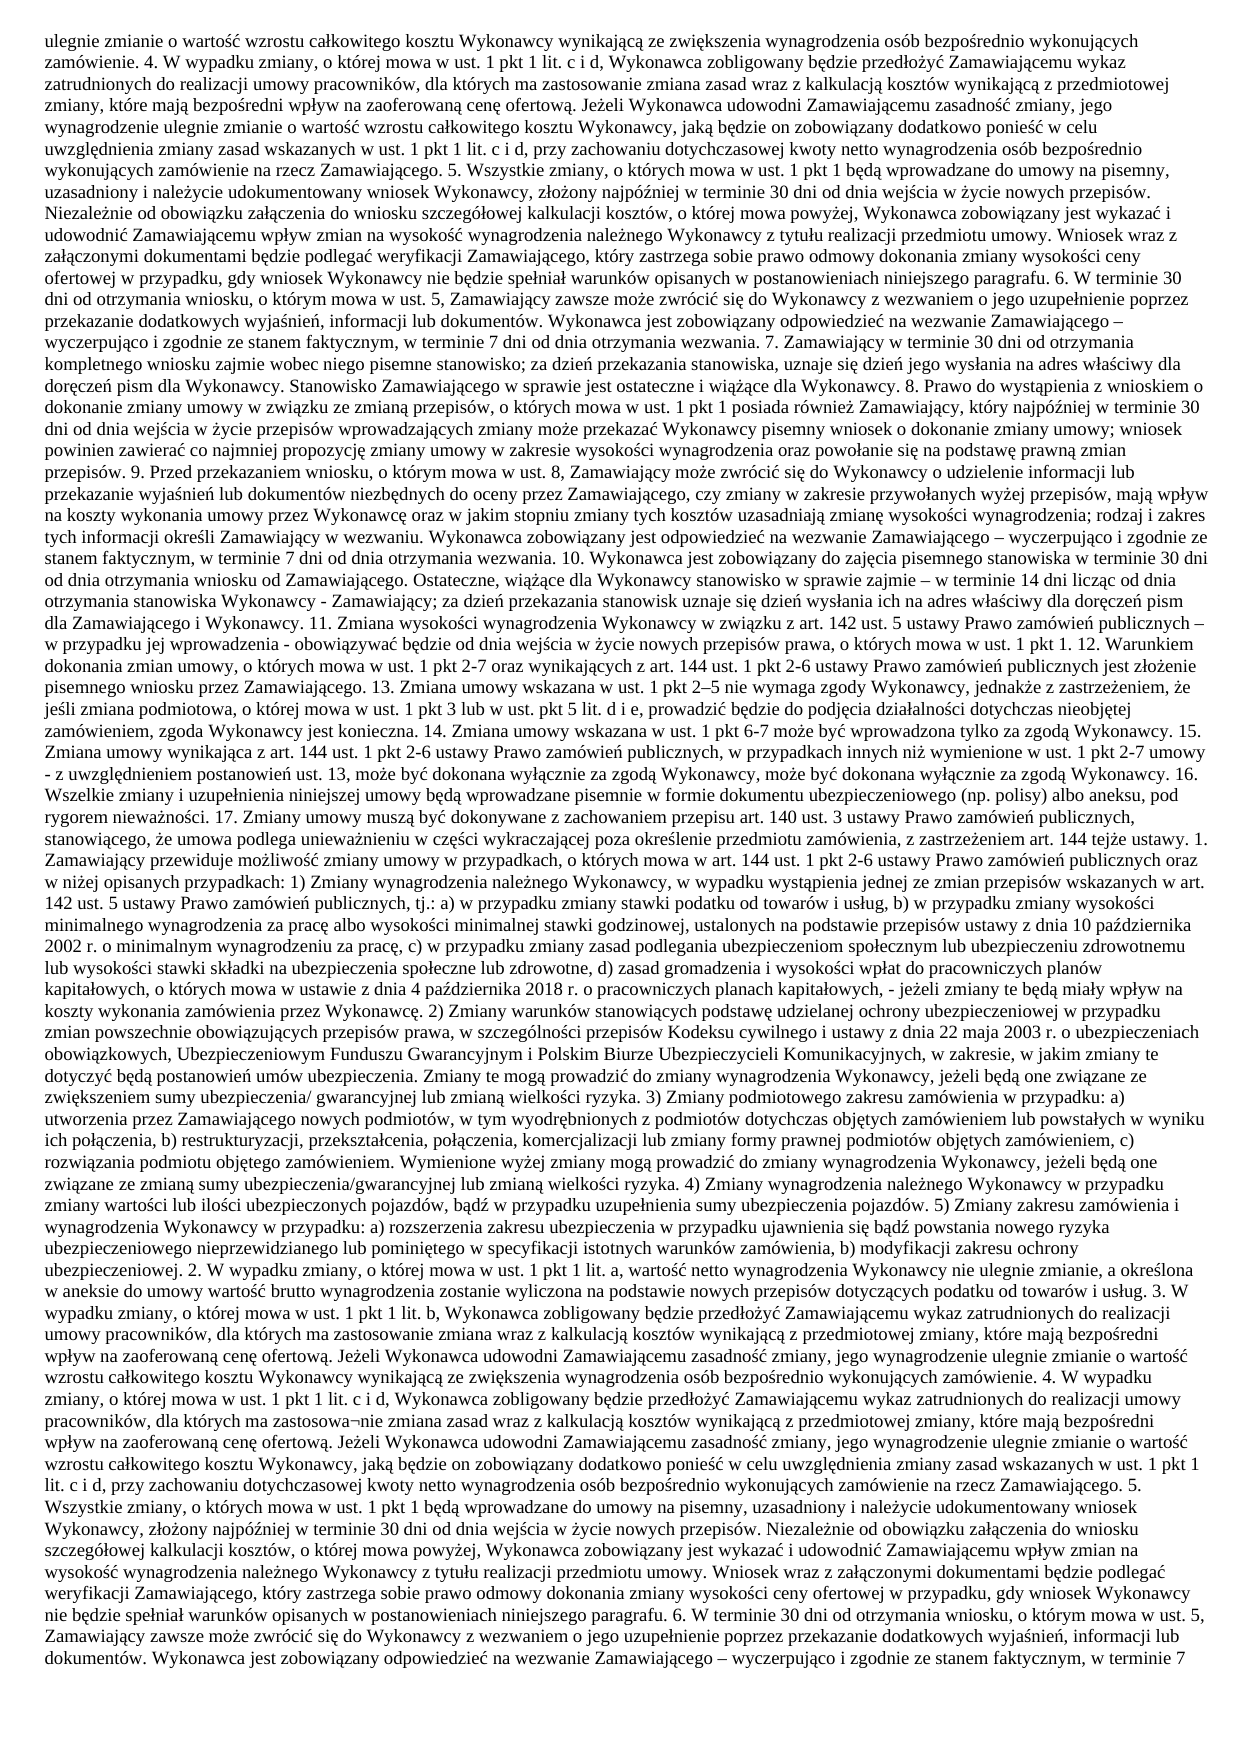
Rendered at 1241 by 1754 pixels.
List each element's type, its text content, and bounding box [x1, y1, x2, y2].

text ulegnie zmianie o wartość wzrostu całkowitego kosztu Wykonawcy wynikającą ze zwiększenia wynagrodzenia osób bezpośrednio wykonujących zamówienie. 4. W wypadku zmiany, o której mowa w ust. 1 pkt 1 lit. c i d, Wykonawca zobligowany będzie przedłożyć Zamawiającemu wykaz zatrudnionych do realizacji umowy pracowników, dla których ma zastosowanie zmiana zasad wraz z kalkulacją kosztów wynikającą z przedmiotowej zmiany, które mają bezpośredni wpływ na zaoferowaną cenę ofertową. Jeżeli Wykonawca udowodni Zamawiającemu zasadność zmiany, jego wynagrodzenie ulegnie zmianie o wartość wzrostu całkowitego kosztu Wykonawcy, jaką będzie on zobowiązany dodatkowo ponieść w celu uwzględnienia zmiany zasad wskazanych w ust. 1 pkt 1 lit. c i d, przy zachowaniu dotychczasowej kwoty netto wynagrodzenia osób bezpośrednio wykonujących zamówienie na rzecz Zamawiającego. 5. Wszystkie zmiany, o których mowa w ust. 1 pkt 1 będą wprowadzane do umowy na pisemny, uzasadniony i należycie udokumentowany wniosek Wykonawcy, złożony najpóźniej w terminie 30 dni od dnia wejścia w życie nowych przepisów. Niezależnie od obowiązku załączenia do wniosku szczegółowej kalkulacji kosztów, o której mowa powyżej, Wykonawca zobowiązany jest wykazać i udowodnić Zamawiającemu wpływ zmian na wysokość wynagrodzenia należnego Wykonawcy z tytułu realizacji przedmiotu umowy. Wniosek wraz z załączonymi dokumentami będzie podlegać weryfikacji Zamawiającego, który zastrzega sobie prawo odmowy dokonania zmiany wysokości ceny ofertowej w przypadku, gdy wniosek Wykonawcy nie będzie spełniał warunków opisanych w postanowieniach niniejszego paragrafu. 6. W terminie 30 dni od otrzymania wniosku, o którym mowa w ust. 5, Zamawiający zawsze może zwrócić się do Wykonawcy z wezwaniem o jego uzupełnienie poprzez przekazanie dodatkowych wyjaśnień, informacji lub dokumentów. Wykonawca jest zobowiązany odpowiedzieć na wezwanie Zamawiającego – wyczerpująco i zgodnie ze stanem faktycznym, w terminie 7 dni od dnia otrzymania wezwania. 7. Zamawiający w terminie 30 dni od otrzymania kompletnego wniosku zajmie wobec niego pisemne stanowisko; za dzień przekazania stanowiska, uznaje się dzień jego wysłania na adres właściwy dla doręczeń pism dla Wykonawcy. Stanowisko Zamawiającego w sprawie jest ostateczne i wiążące dla Wykonawcy. 8. Prawo do wystąpienia z wnioskiem o dokonanie zmiany umowy w związku ze zmianą przepisów, o których mowa w ust. 1 pkt 1 posiada również Zamawiający, który najpóźniej w terminie 30 dni od dnia wejścia w życie przepisów wprowadzających zmiany może przekazać Wykonawcy pisemny wniosek o dokonanie zmiany umowy; wniosek powinien zawierać co najmniej propozycję zmiany umowy w zakresie wysokości wynagrodzenia oraz powołanie się na podstawę prawną zmian przepisów. 9. Przed przekazaniem wniosku, o którym mowa w ust. 8, Zamawiający może zwrócić się do Wykonawcy o udzielenie informacji lub przekazanie wyjaśnień lub dokumentów niezbędnych do oceny przez Zamawiającego, czy zmiany w zakresie przywołanych wyżej przepisów, mają wpływ na koszty wykonania umowy przez Wykonawcę oraz w jakim stopniu zmiany tych kosztów uzasadniają zmianę wysokości wynagrodzenia; rodzaj i zakres tych informacji określi Zamawiający w wezwaniu. Wykonawca zobowiązany jest odpowiedzieć na wezwanie Zamawiającego – wyczerpująco i zgodnie ze stanem faktycznym, w terminie 7 dni od dnia otrzymania wezwania. 10. Wykonawca jest zobowiązany do zajęcia pisemnego stanowiska w terminie 30 dni od dnia otrzymania wniosku od Zamawiającego. Ostateczne, wiążące dla Wykonawcy stanowisko w sprawie zajmie – w terminie 14 dni licząc od dnia otrzymania stanowiska Wykonawcy - Zamawiający; za dzień przekazania stanowisk uznaje się dzień wysłania ich na adres właściwy dla doręczeń pism dla Zamawiającego i Wykonawcy. 11. Zmiana wysokości wynagrodzenia Wykonawcy w związku z art. 142 ust. 5 ustawy Prawo zamówień publicznych – w przypadku jej wprowadzenia - obowiązywać będzie od dnia wejścia w życie nowych przepisów prawa, o których mowa w ust. 1 pkt 1. 12. Warunkiem dokonania zmian umowy, o których mowa w ust. 1 pkt 2-7 oraz wynikających z art. 144 ust. 1 pkt 2-6 ustawy Prawo zamówień publicznych jest złożenie pisemnego wniosku przez Zamawiającego. 13. Zmiana umowy wskazana w ust. 1 pkt 2–5 nie wymaga zgody Wykonawcy, jednakże z zastrzeżeniem, że jeśli zmiana podmiotowa, o której mowa w ust. 1 pkt 3 lub w ust. pkt 5 lit. d i e, prowadzić będzie do podjęcia działalności dotychczas nieobjętej zamówieniem, zgoda Wykonawcy jest konieczna. 14. Zmiana umowy wskazana w ust. 1 pkt 6-7 może być wprowadzona tylko za zgodą Wykonawcy. 15. Zmiana umowy wynikająca z art. 144 ust. 1 pkt 2-6 ustawy Prawo zamówień publicznych, w przypadkach innych niż wymienione w ust. 1 pkt 2-7 umowy - z uwzględnieniem postanowień ust. 13, może być dokonana wyłącznie za zgodą Wykonawcy, może być dokonana wyłącznie za zgodą Wykonawcy. 16. Wszelkie zmiany i uzupełnienia niniejszej umowy będą wprowadzane pisemnie w formie dokumentu ubezpieczeniowego (np. polisy) albo aneksu, pod rygorem nieważności. 17. Zmiany umowy muszą być dokonywane z zachowaniem przepisu art. 140 ust. 3 ustawy Prawo zamówień publicznych, stanowiącego, że umowa podlega unieważnieniu w części wykraczającej poza określenie przedmiotu zamówienia, z zastrzeżeniem art. 144 tejże ustawy. 1. Zamawiający przewiduje możliwość zmiany umowy w przypadkach, o których mowa w art. 144 ust. 1 pkt 2-6 ustawy Prawo zamówień publicznych oraz w niżej opisanych przypadkach: 1) Zmiany wynagrodzenia należnego Wykonawcy, w wypadku wystąpienia jednej ze zmian przepisów wskazanych w art. 142 ust. 5 ustawy Prawo zamówień publicznych, tj.: a) w przypadku zmiany stawki podatku od towarów i usług, b) w przypadku zmiany wysokości minimalnego wynagrodzenia za pracę albo wysokości minimalnej stawki godzinowej, ustalonych na podstawie przepisów ustawy z dnia 10 października 2002 r. o minimalnym wynagrodzeniu za pracę, c) w przypadku zmiany zasad podlegania ubezpieczeniom społecznym lub ubezpieczeniu zdrowotnemu lub wysokości stawki składki na ubezpieczenia społeczne lub zdrowotne, d) zasad gromadzenia i wysokości wpłat do pracowniczych planów kapitałowych, o których mowa w ustawie z dnia 4 października 2018 r. o pracowniczych planach kapitałowych, - jeżeli zmiany te będą miały wpływ na koszty wykonania zamówienia przez Wykonawcę. 2) Zmiany warunków stanowiących podstawę udzielanej ochrony ubezpieczeniowej w przypadku zmian powszechnie obowiązujących przepisów prawa, w szczególności przepisów Kodeksu cywilnego i ustawy z dnia 22 maja 2003 r. o ubezpieczeniach obowiązkowych, Ubezpieczeniowym Funduszu Gwarancyjnym i Polskim Biurze Ubezpieczycieli Komunikacyjnych, w zakresie, w jakim zmiany te dotyczyć będą postanowień umów ubezpieczenia. Zmiany te mogą prowadzić do zmiany wynagrodzenia Wykonawcy, jeżeli będą one związane ze zwiększeniem sumy ubezpieczenia/ gwarancyjnej lub zmianą wielkości ryzyka. 3) Zmiany podmiotowego zakresu zamówienia w przypadku: a) utworzenia przez Zamawiającego nowych podmiotów, w tym wyodrębnionych z podmiotów dotychczas objętych zamówieniem lub powstałych w wyniku ich połączenia, b) restrukturyzacji, przekształcenia, połączenia, komercjalizacji lub zmiany formy prawnej podmiotów objętych zamówieniem, c) rozwiązania podmiotu objętego zamówieniem. Wymienione wyżej zmiany mogą prowadzić do zmiany wynagrodzenia Wykonawcy, jeżeli będą one związane ze zmianą sumy ubezpieczenia/gwarancyjnej lub zmianą wielkości ryzyka. 4) Zmiany wynagrodzenia należnego Wykonawcy w przypadku zmiany wartości lub ilości ubezpieczonych pojazdów, bądź w przypadku uzupełnienia sumy ubezpieczenia pojazdów. 5) Zmiany zakresu zamówienia i wynagrodzenia Wykonawcy w przypadku: a) rozszerzenia zakresu ubezpieczenia w przypadku ujawnienia się bądź powstania nowego ryzyka ubezpieczeniowego nieprzewidzianego lub pominiętego w specyfikacji istotnych warunków zamówienia, b) modyfikacji zakresu ochrony ubezpieczeniowej. 2. W wypadku zmiany, o której mowa w ust. 1 pkt 1 lit. a, wartość netto wynagrodzenia Wykonawcy nie ulegnie zmianie, a określona w aneksie do umowy wartość brutto wynagrodzenia zostanie wyliczona na podstawie nowych przepisów dotyczących podatku od towarów i usług. 3. W wypadku zmiany, o której mowa w ust. 1 pkt 1 lit. b, Wykonawca zobligowany będzie przedłożyć Zamawiającemu wykaz zatrudnionych do realizacji umowy pracowników, dla których ma zastosowanie zmiana wraz z kalkulacją kosztów wynikającą z przedmiotowej zmiany, które mają bezpośredni wpływ na zaoferowaną cenę ofertową. Jeżeli Wykonawca udowodni Zamawiającemu zasadność zmiany, jego wynagrodzenie ulegnie zmianie o wartość wzrostu całkowitego kosztu Wykonawcy wynikającą ze zwiększenia wynagrodzenia osób bezpośrednio wykonujących zamówienie. 4. W wypadku zmiany, o której mowa w ust. 1 pkt 1 lit. c i d, Wykonawca zobligowany będzie przedłożyć Zamawiającemu wykaz zatrudnionych do realizacji umowy pracowników, dla których ma zastosowa¬nie zmiana zasad wraz z kalkulacją kosztów wynikającą z przedmiotowej zmiany, które mają bezpośredni wpływ na zaoferowaną cenę ofertową. Jeżeli Wykonawca udowodni Zamawiającemu zasadność zmiany, jego wynagrodzenie ulegnie zmianie o wartość wzrostu całkowitego kosztu Wykonawcy, jaką będzie on zobowiązany dodatkowo ponieść w celu uwzględnienia zmiany zasad wskazanych w ust. 1 pkt 1 lit. c i d, przy zachowaniu dotychczasowej kwoty netto wynagrodzenia osób bezpośrednio wykonujących zamówienie na rzecz Zamawiającego. 5. Wszystkie zmiany, o których mowa w ust. 1 pkt 1 będą wprowadzane do umowy na pisemny, uzasadniony i należycie udokumentowany wniosek Wykonawcy, złożony najpóźniej w terminie 30 dni od dnia wejścia w życie nowych przepisów. Niezależnie od obowiązku załączenia do wniosku szczegółowej kalkulacji kosztów, o której mowa powyżej, Wykonawca zobowiązany jest wykazać i udowodnić Zamawiającemu wpływ zmian na wysokość wynagrodzenia należnego Wykonawcy z tytułu realizacji przedmiotu umowy. Wniosek wraz z załączonymi dokumentami będzie podlegać weryfikacji Zamawiającego, który zastrzega sobie prawo odmowy dokonania zmiany wysokości ceny ofertowej w przypadku, gdy wniosek Wykonawcy nie będzie spełniał warunków opisanych w postanowieniach niniejszego paragrafu. 6. W terminie 30 dni od otrzymania wniosku, o którym mowa w ust. 5, Zamawiający zawsze może zwrócić się do Wykonawcy z wezwaniem o jego uzupełnienie poprzez przekazanie dodatkowych wyjaśnień, informacji lub dokumentów. Wykonawca jest zobowiązany odpowiedzieć na wezwanie Zamawiającego – wyczerpująco i zgodnie ze stanem faktycznym, w terminie 7 [44, 29, 1211, 1668]
